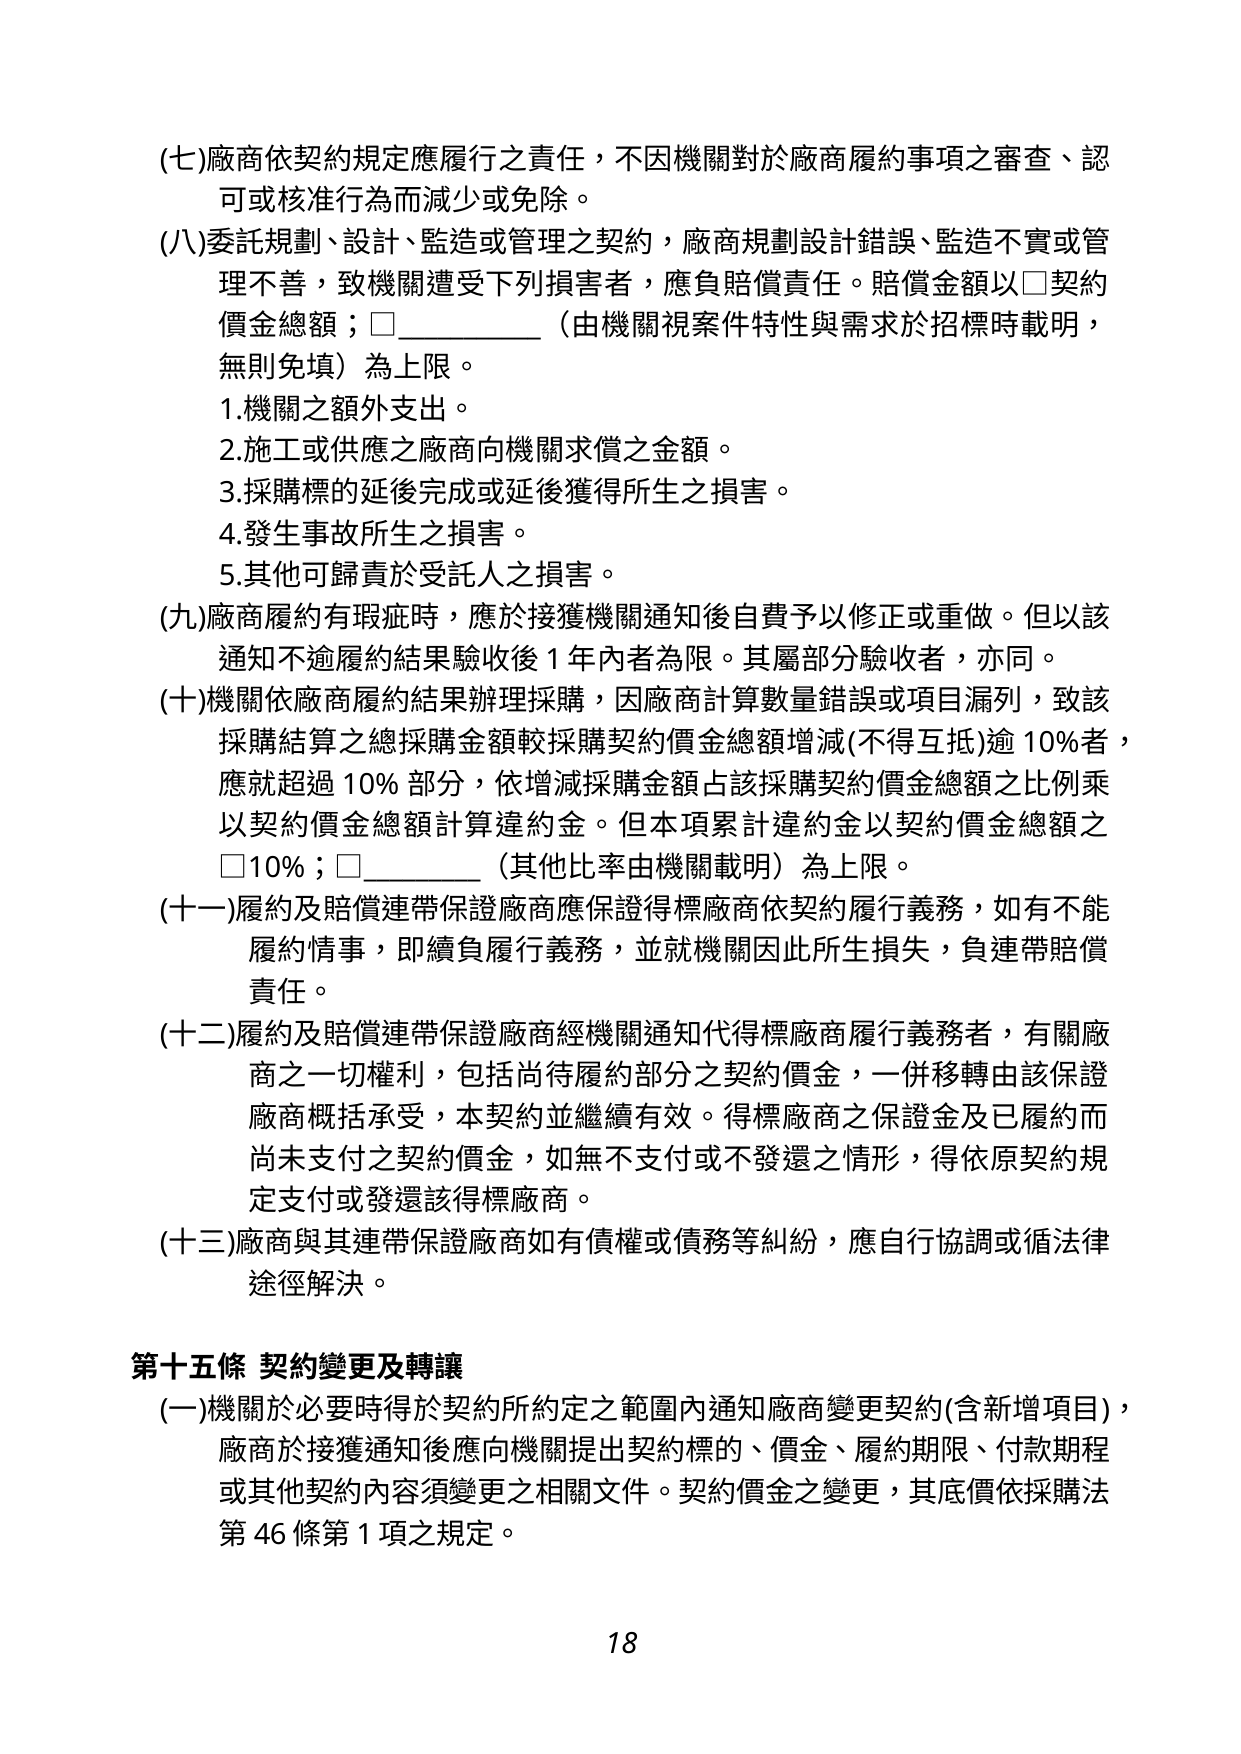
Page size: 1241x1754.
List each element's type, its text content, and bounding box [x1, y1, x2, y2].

text 1.機關之額外支出。 [218, 386, 1110, 427]
text (十)機關依廠商履約結果辦理採購，因廠商計算數量錯誤或項目漏列，致該採購結算之總採購金額較採購契約價金總額增減(不得互抵)逾10%者，應就超過10% 部分，依增減採購金額占該採購契約價金總額之比例乘以契約價金總額計算違約金。但本項累計違約金以契約價金總額之□10%；□_________（其他比率由機關載明）為上限。 [159, 677, 1110, 886]
text (九)廠商履約有瑕疵時，應於接獲機關通知後自費予以修正或重做。但以該通知不逾履約結果驗收後1年內者為限。其屬部分驗收者，亦同。 [159, 594, 1110, 677]
text (八)委託規劃、設計、監造或管理之契約，廠商規劃設計錯誤、監造不實或管理不善，致機關遭受下列損害者，應負賠償責任。賠償金額以□契約價金總額；□___________（由機關視案件特性與需求於招標時載明，無則免填）為上限。 [159, 219, 1110, 386]
text 2.施工或供應之廠商向機關求償之金額。 [218, 427, 1110, 469]
text 3.採購標的延後完成或延後獲得所生之損害。 [218, 469, 1110, 511]
text 5.其他可歸責於受託人之損害。 [218, 552, 1110, 594]
text (十三)廠商與其連帶保證廠商如有債權或債務等糾紛，應自行協調或循法律途徑解決。 [159, 1219, 1110, 1302]
text (十二)履約及賠償連帶保證廠商經機關通知代得標廠商履行義務者，有關廠商之一切權利，包括尚待履約部分之契約價金，一併移轉由該保證廠商概括承受，本契約並繼續有效。得標廠商之保證金及已履約而尚未支付之契約價金，如無不支付或不發還之情形，得依原契約規定支付或發還該得標廠商。 [159, 1011, 1110, 1219]
text (一)機關於必要時得於契約所約定之範圍內通知廠商變更契約(含新增項目)，廠商於接獲通知後應向機關提出契約標的、價金、履約期限、付款期程或其他契約內容須變更之相關文件。契約價金之變更，其底價依採購法第46條第1項之規定。 [159, 1386, 1110, 1552]
text (七)廠商依契約規定應履行之責任，不因機關對於廠商履約事項之審查、認可或核准行為而減少或免除。 [159, 136, 1110, 219]
text 第十五條 契約變更及轉讓 [130, 1344, 1110, 1386]
text (十一)履約及賠償連帶保證廠商應保證得標廠商依契約履行義務，如有不能履約情事，即續負履行義務，並就機關因此所生損失，負連帶賠償責任。 [159, 886, 1110, 1011]
text 4.發生事故所生之損害。 [218, 511, 1110, 552]
